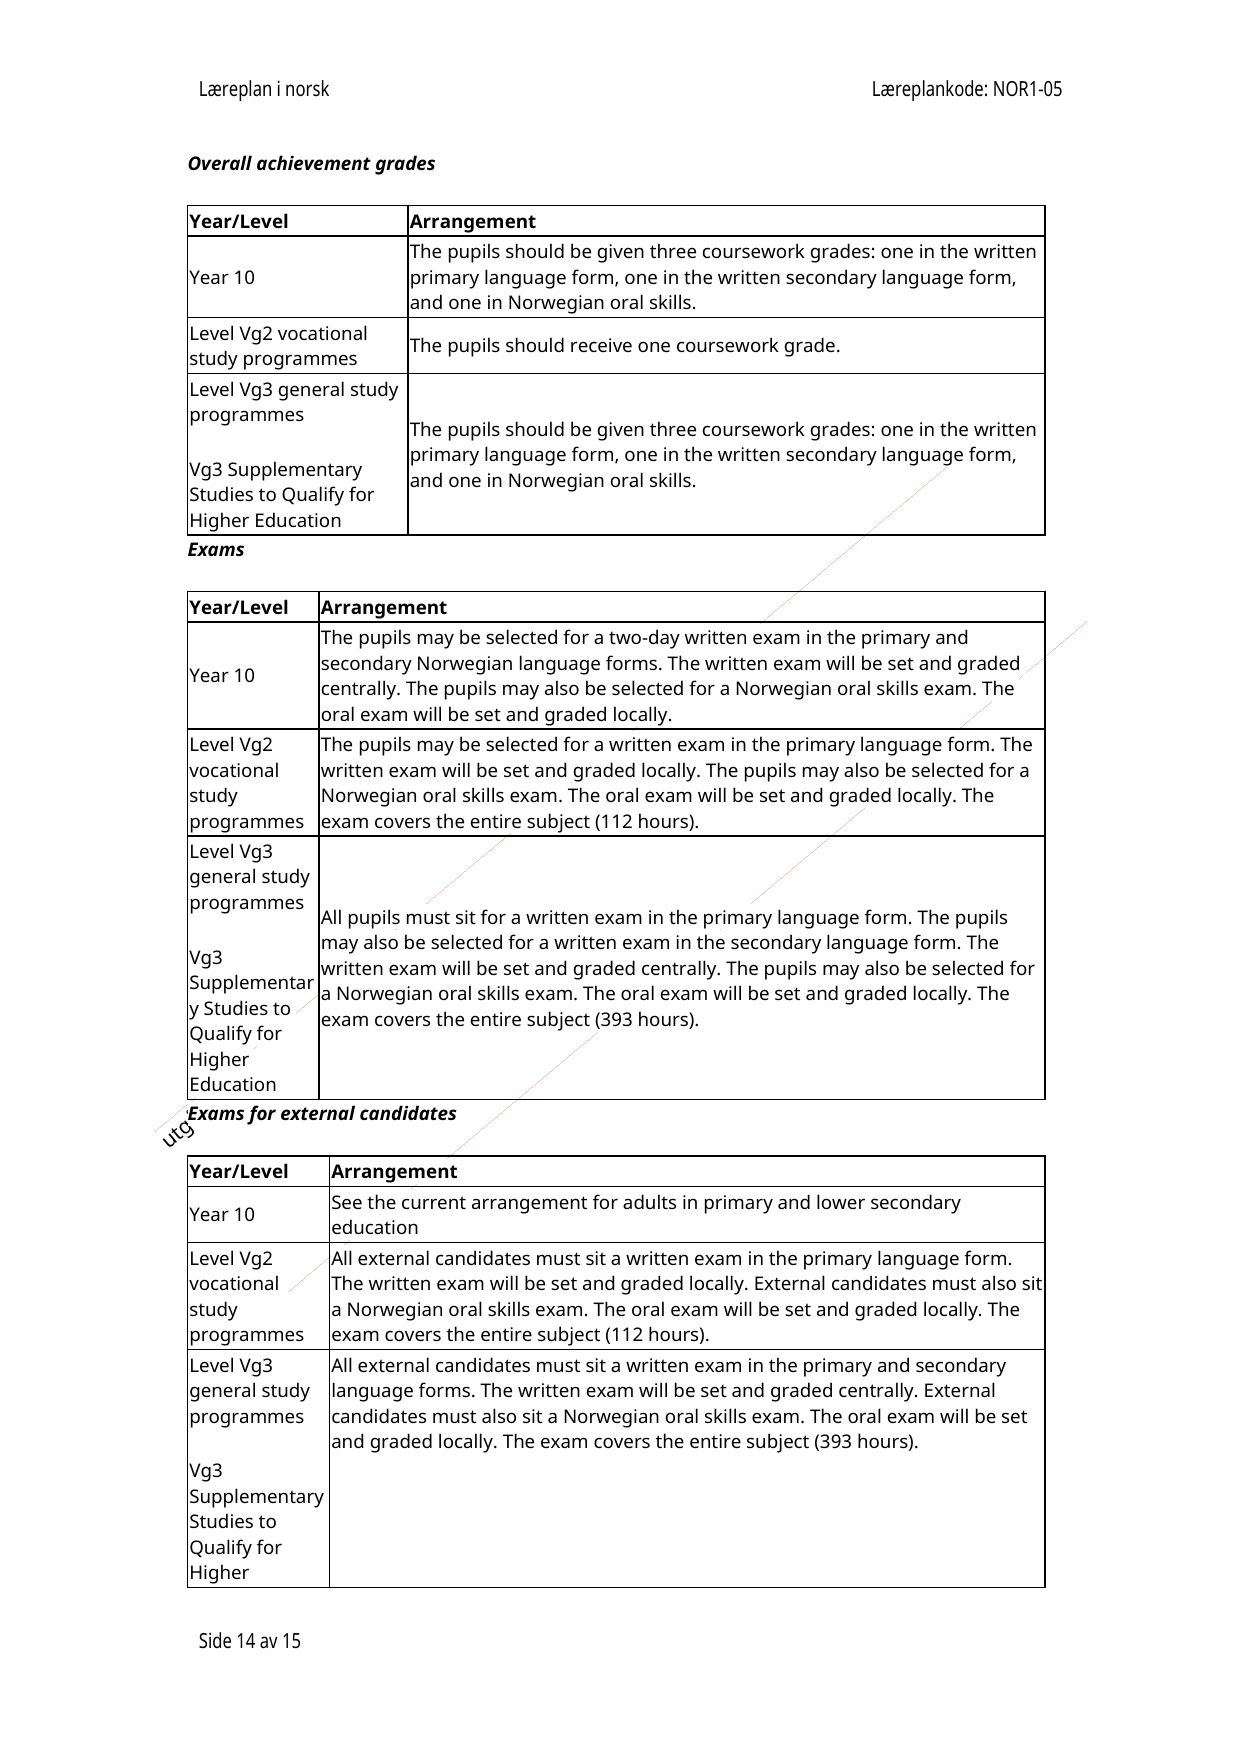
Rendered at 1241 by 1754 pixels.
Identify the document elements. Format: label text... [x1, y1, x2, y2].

table_cell The pupils should receive one coursework grade. [409, 318, 1044, 372]
table_cell Year 10 [188, 1187, 329, 1242]
text Exams [252, 536, 863, 561]
table_cell All pupils must sit for a written exam in the primary language form. The pupils may also be selected for a written exam in the secondary language form. The written exam will be set and graded centrally. The pupils may also be selected for a Norwegian oral skills exam. The oral exam will be set and graded locally. The exam covers the entire subject (393 hours). [428, 837, 828, 904]
text Exams for external candidates [462, 1101, 514, 1126]
table_cell All pupils must sit for a written exam in the primary language form. The pupils may also be selected for a written exam in the secondary language form. The written exam will be set and graded centrally. The pupils may also be selected for a Norwegian oral skills exam. The oral exam will be set and graded locally. The exam covers the entire subject (393 hours). [320, 993, 596, 1099]
table_cell All external candidates must sit a written exam in the primary and secondary language forms. The written exam will be set and graded centrally. External candidates must also sit a Norwegian oral skills exam. The oral exam will be set and graded locally. The exam covers the entire subject (393 hours). [330, 1350, 1044, 1587]
text Exams [836, 536, 1053, 561]
table_cell The pupils should be given three coursework grades: one in the written primary language form, one in the written secondary language form, and one in Norwegian oral skills. [409, 374, 1044, 534]
table_cell Year 10 [188, 237, 407, 317]
table_cell All pupils must sit for a written exam in the primary language form. The pupils may also be selected for a written exam in the secondary language form. The written exam will be set and graded centrally. The pupils may also be selected for a Norwegian oral skills exam. The oral exam will be set and graded locally. The exam covers the entire subject (393 hours). [320, 837, 504, 923]
table_cell All pupils must sit for a written exam in the primary language form. The pupils may also be selected for a written exam in the secondary language form. The written exam will be set and graded centrally. The pupils may also be selected for a Norwegian oral skills exam. The oral exam will be set and graded locally. The exam covers the entire subject (393 hours). [519, 837, 1044, 1099]
text Exams for external candidates [487, 1101, 1053, 1126]
table_cell Year 10 [188, 623, 318, 728]
text Overall achievement grades [441, 150, 1053, 176]
